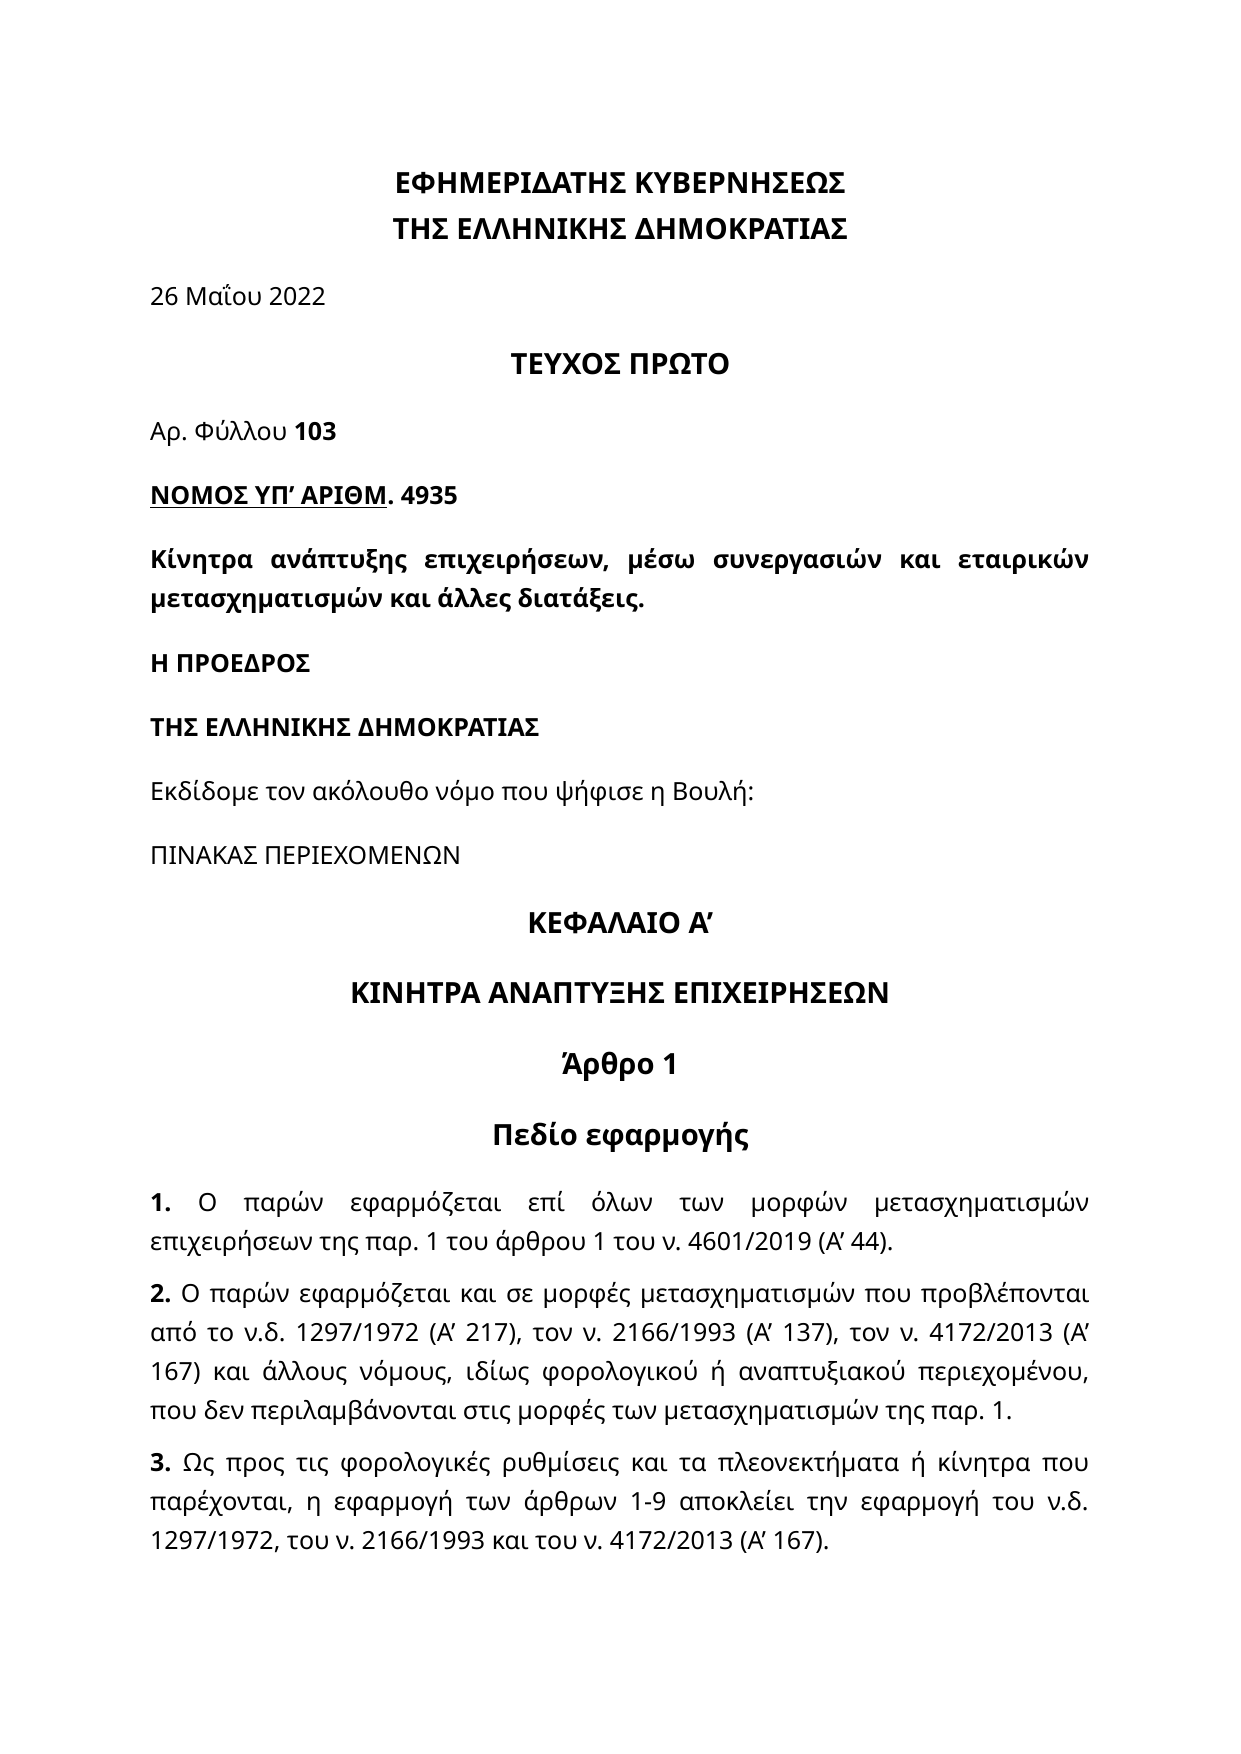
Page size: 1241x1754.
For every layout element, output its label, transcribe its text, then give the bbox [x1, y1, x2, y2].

text 26 Μαΐου 2022 [150, 279, 1090, 313]
subtitle ΚΕΦΑΛΑΙΟ Α’ [150, 902, 1090, 942]
subtitle Άρθρο 1 [150, 1043, 1090, 1083]
text ΠΙΝΑΚΑΣ ΠΕΡΙΕΧΟΜΕΝΩΝ [150, 838, 1090, 872]
text Εκδίδομε τον ακόλουθο νόμο που ψήφισε η Βουλή: [150, 773, 1090, 808]
text Κίνητρα ανάπτυξης επιχειρήσεων, μέσω συνεργασιών και εταιρικών μετασχηματισμών και άλλες διατάξεις. [150, 542, 1090, 615]
text ΤΕΥΧΟΣ ΠΡΩΤΟ [150, 343, 1090, 383]
text 3. Ως προς τις φορολογικές ρυθμίσεις και τα πλεονεκτήματα ή κίνητρα που παρέχονται, η εφαρμογή των άρθρων 1-9 αποκλείει την εφαρμογή του ν.δ. 1297/1972, του ν. 2166/1993 και του ν. 4172/2013 (Α’ 167). [150, 1444, 1090, 1557]
text ΕΦΗΜΕΡΙ∆ΑΤΗΣ ΚΥΒΕΡΝΗΣΕΩΣ ΤΗΣ ΕΛΛΗΝΙΚΗΣ ∆ΗΜΟΚΡΑΤΙΑΣ [150, 162, 1090, 248]
subtitle Πεδίο εφαρμογής [150, 1114, 1090, 1153]
text Η ΠΡΟΕΔΡΟΣ [150, 645, 1090, 679]
text 2. Ο παρών εφαρμόζεται και σε μορφές μετασχηματισμών που προβλέπονται από το ν.δ. 1297/1972 (Α’ 217), τον ν. 2166/1993 (Α’ 137), τον ν. 4172/2013 (Α’ 167) και άλλους νόμους, ιδίως φορολογικού ή αναπτυξιακού περιεχομένου, που δεν περιλαμβάνονται στις μορφές των μετασχηματισμών της παρ. 1. [150, 1275, 1090, 1427]
text ΤΗΣ ΕΛΛΗΝΙΚΗΣ ΔΗΜΟΚΡΑΤΙΑΣ [150, 709, 1090, 743]
text ΝΟΜΟΣ ΥΠ’ ΑΡΙΘΜ. 4935 [150, 478, 1090, 512]
text Αρ. Φύλλου 103 [150, 413, 1090, 448]
text 1. Ο παρών εφαρμόζεται επί όλων των μορφών μετασχηματισμών επιχειρήσεων της παρ. 1 του άρθρου 1 του ν. 4601/2019 (Α’ 44). [150, 1184, 1090, 1258]
subtitle ΚΙΝΗΤΡΑ ΑΝΑΠΤΥΞΗΣ ΕΠΙΧΕΙΡΗΣΕΩΝ [150, 972, 1090, 1012]
